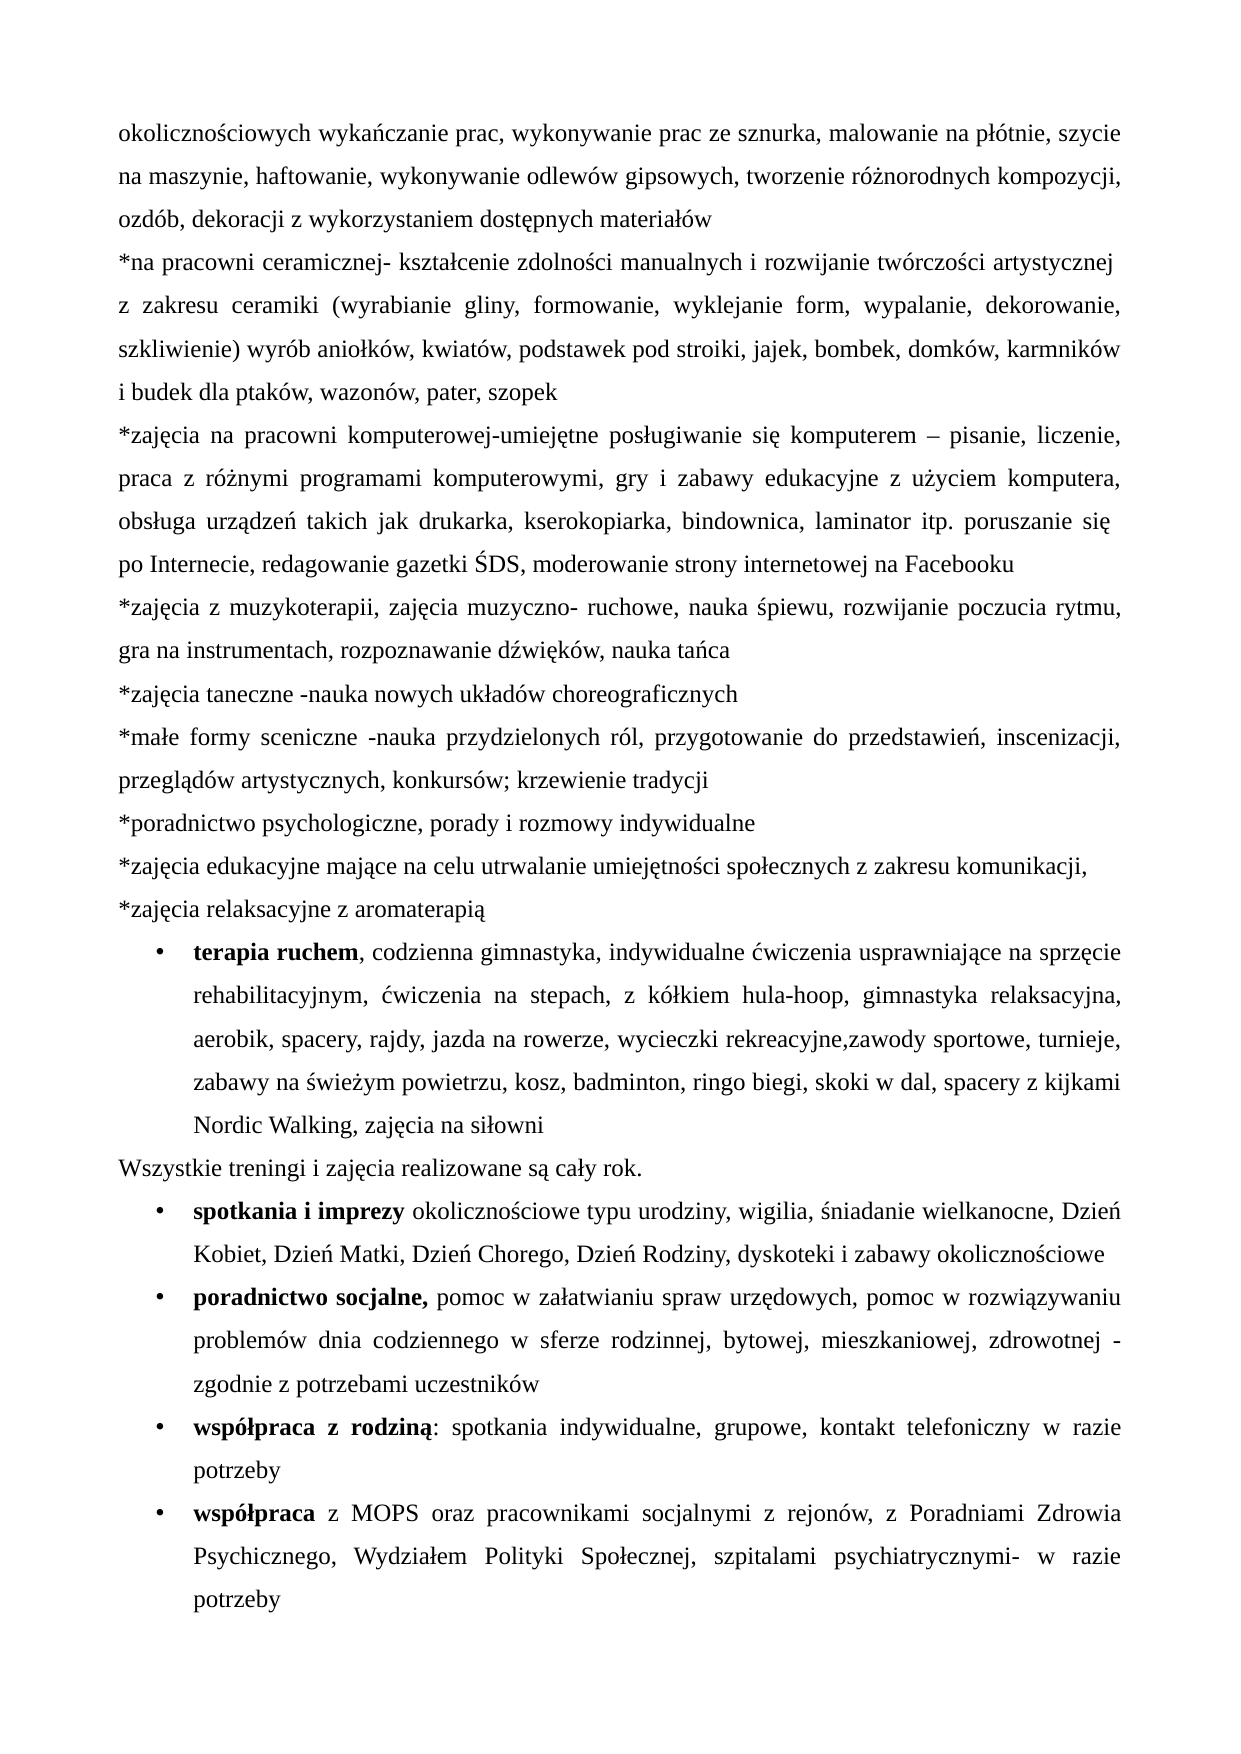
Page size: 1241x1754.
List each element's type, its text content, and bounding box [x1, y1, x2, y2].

text okolicznościowych wykańczanie prac, wykonywanie prac ze sznurka, malowanie na płótnie, szycie na maszynie, haftowanie, wykonywanie odlewów gipsowych, tworzenie różnorodnych kompozycji, ozdób, dekoracji z wykorzystaniem dostępnych materiałów [118, 118, 1122, 233]
list współpraca z MOPS oraz pracownikami socjalnymi z rejonów, z Poradniami Zdrowia Psychicznego, Wydziałem Polityki Społecznej, szpitalami psychiatrycznymi- w razie potrzeby [156, 1498, 1122, 1613]
text *zajęcia relaksacyjne z aromaterapią [118, 894, 1122, 923]
list współpraca z rodziną: spotkania indywidualne, grupowe, kontakt telefoniczny w razie potrzeby [156, 1412, 1122, 1484]
text *zajęcia z muzykoterapii, zajęcia muzyczno- ruchowe, nauka śpiewu, rozwijanie poczucia rytmu, gra na instrumentach, rozpoznawanie dźwięków, nauka tańca [118, 592, 1122, 664]
text Wszystkie treningi i zajęcia realizowane są cały rok. [118, 1153, 1122, 1182]
list poradnictwo socjalne, pomoc w załatwianiu spraw urzędowych, pomoc w rozwiązywaniu problemów dnia codziennego w sferze rodzinnej, bytowej, mieszkaniowej, zdrowotnej - zgodnie z potrzebami uczestników [156, 1282, 1122, 1397]
text *poradnictwo psychologiczne, porady i rozmowy indywidualne [118, 808, 1122, 837]
list spotkania i imprezy okolicznościowe typu urodziny, wigilia, śniadanie wielkanocne, Dzień Kobiet, Dzień Matki, Dzień Chorego, Dzień Rodziny, dyskoteki i zabawy okolicznościowe [156, 1196, 1122, 1268]
text *zajęcia na pracowni komputerowej-umiejętne posługiwanie się komputerem – pisanie, liczenie, praca z różnymi programami komputerowymi, gry i zabawy edukacyjne z użyciem komputera, obsługa urządzeń takich jak drukarka, kserokopiarka, bindownica, laminator itp. poruszanie się po Internecie, redagowanie gazetki ŚDS, moderowanie strony internetowej na Facebooku [118, 420, 1122, 578]
text *zajęcia edukacyjne mające na celu utrwalanie umiejętności społecznych z zakresu komunikacji, [118, 851, 1122, 880]
text *na pracowni ceramicznej- kształcenie zdolności manualnych i rozwijanie twórczości artystycznej z zakresu ceramiki (wyrabianie gliny, formowanie, wyklejanie form, wypalanie, dekorowanie, szkliwienie) wyrób aniołków, kwiatów, podstawek pod stroiki, jajek, bombek, domków, karmników i budek dla ptaków, wazonów, pater, szopek [118, 247, 1122, 406]
list terapia ruchem, codzienna gimnastyka, indywidualne ćwiczenia usprawniające na sprzęcie rehabilitacyjnym, ćwiczenia na stepach, z kółkiem hula-hoop, gimnastyka relaksacyjna, aerobik, spacery, rajdy, jazda na rowerze, wycieczki rekreacyjne,zawody sportowe, turnieje, zabawy na świeżym powietrzu, kosz, badminton, ringo biegi, skoki w dal, spacery z kijkami Nordic Walking, zajęcia na siłowni [156, 937, 1122, 1139]
text *małe formy sceniczne -nauka przydzielonych ról, przygotowanie do przedstawień, inscenizacji, przeglądów artystycznych, konkursów; krzewienie tradycji [118, 722, 1122, 794]
text *zajęcia taneczne -nauka nowych układów choreograficznych [118, 679, 1122, 707]
